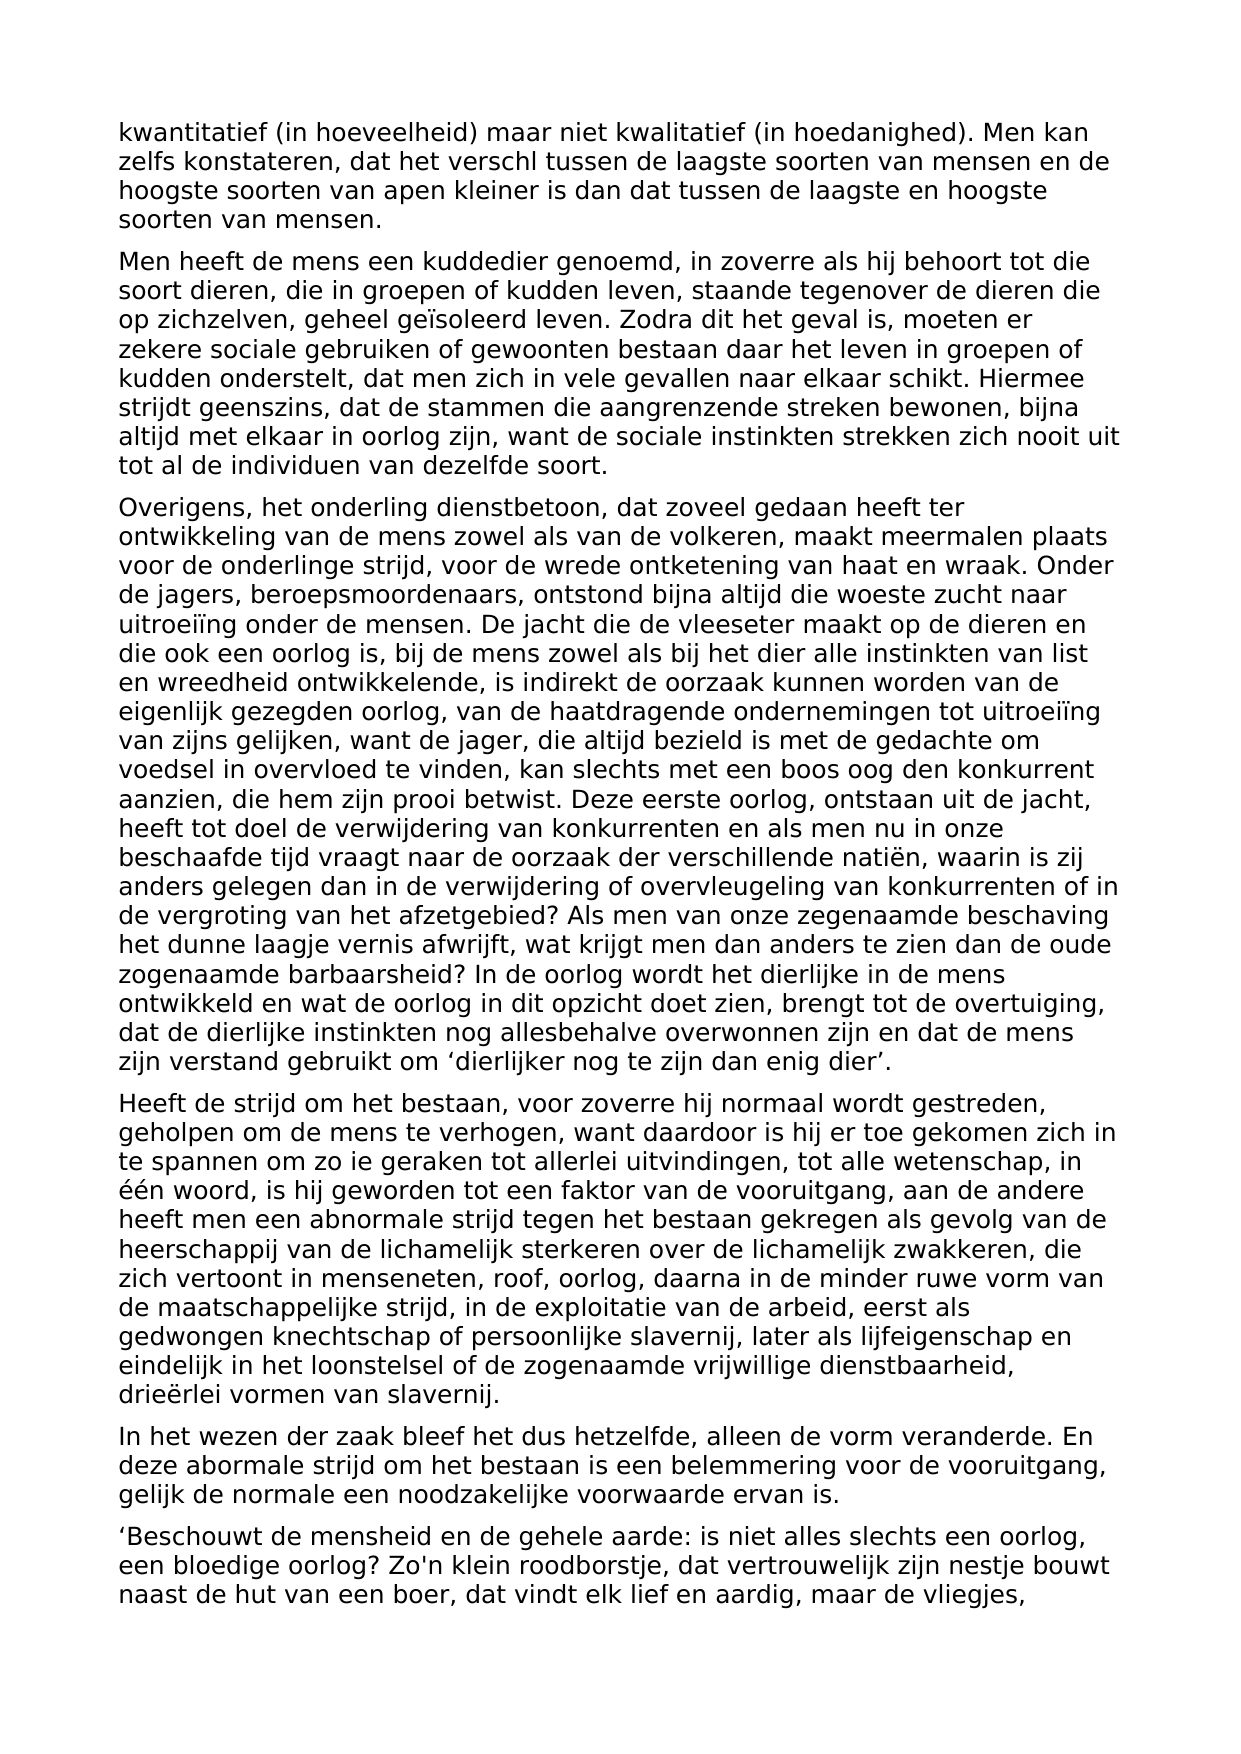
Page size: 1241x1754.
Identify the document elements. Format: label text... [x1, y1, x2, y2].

text Overigens, het onderling dienstbetoon, dat zoveel gedaan heeft ter ontwikkeling van de mens zowel als van de volkeren, maakt meermalen plaats voor de onderlinge strijd, voor de wrede ontketening van haat en wraak. Onder de jagers, beroepsmoordenaars, ontstond bijna altijd die woeste zucht naar uitroeiïng onder de mensen. De jacht die de vleeseter maakt op de dieren en die ook een oorlog is, bij de mens zowel als bij het dier alle instinkten van list en wreedheid ontwikkelende, is indirekt de oorzaak kunnen worden van de eigenlijk gezegden oorlog, van de haatdragende ondernemingen tot uitroeiïng van zijns gelijken, want de jager, die altijd bezield is met de gedachte om voedsel in overvloed te vinden, kan slechts met een boos oog den konkurrent aanzien, die hem zijn prooi betwist. Deze eerste oorlog, ontstaan uit de jacht, heeft tot doel de verwijdering van konkurrenten en als men nu in onze beschaafde tijd vraagt naar de oorzaak der verschillende natiën, waarin is zij anders gelegen dan in de verwijdering of overvleugeling van konkurrenten of in de vergroting van het afzetgebied? Als men van onze zegenaamde beschaving het dunne laagje vernis afwrijft, wat krijgt men dan anders te zien dan de oude zogenaamde barbaarsheid? In de oorlog wordt het dierlijke in de mens ontwikkeld en wat de oorlog in dit opzicht doet zien, brengt tot de overtuiging, dat de dierlijke instinkten nog allesbehalve overwonnen zijn en dat de mens zijn verstand gebruikt om ‘dierlijker nog te zijn dan enig dier’. [118, 493, 1122, 1076]
text Men heeft de mens een kuddedier genoemd, in zoverre als hij behoort tot die soort dieren, die in groepen of kudden leven, staande tegenover de dieren die op zichzelven, geheel geïsoleerd leven. Zodra dit het geval is, moeten er zekere sociale gebruiken of gewoonten bestaan daar het leven in groepen of kudden onderstelt, dat men zich in vele gevallen naar elkaar schikt. Hiermee strijdt geenszins, dat de stammen die aangrenzende streken bewonen, bijna altijd met elkaar in oorlog zijn, want de sociale instinkten strekken zich nooit uit tot al de individuen van dezelfde soort. [118, 247, 1122, 481]
text ‘Beschouwt de mensheid en de gehele aarde: is niet alles slechts een oorlog, een bloedige oorlog? Zo'n klein roodborstje, dat vertrouwelijk zijn nestje bouwt naast de hut van een boer, dat vindt elk lief en aardig, maar de vliegjes, [118, 1522, 1122, 1610]
text kwantitatief (in hoeveelheid) maar niet kwalitatief (in hoedanighed). Men kan zelfs konstateren, dat het verschl tussen de laagste soorten van mensen en de hoogste soorten van apen kleiner is dan dat tussen de laagste en hoogste soorten van mensen. [118, 118, 1122, 235]
text In het wezen der zaak bleef het dus hetzelfde, alleen de vorm veranderde. En deze abormale strijd om het bestaan is een belemmering voor de vooruitgang, gelijk de normale een noodzakelijke voorwaarde ervan is. [118, 1422, 1122, 1510]
text Heeft de strijd om het bestaan, voor zoverre hij normaal wordt gestreden, geholpen om de mens te verhogen, want daardoor is hij er toe gekomen zich in te spannen om zo ie geraken tot allerlei uitvindingen, tot alle wetenschap, in één woord, is hij geworden tot een faktor van de vooruitgang, aan de andere heeft men een abnormale strijd tegen het bestaan gekregen als gevolg van de heerschappij van de lichamelijk sterkeren over de lichamelijk zwakkeren, die zich vertoont in menseneten, roof, oorlog, daarna in de minder ruwe vorm van de maatschappelijke strijd, in de exploitatie van de arbeid, eerst als gedwongen knechtschap of persoonlijke slavernij, later als lijfeigenschap en eindelijk in het loonstelsel of de zogenaamde vrijwillige dienstbaarheid, drieërlei vormen van slavernij. [118, 1089, 1122, 1410]
